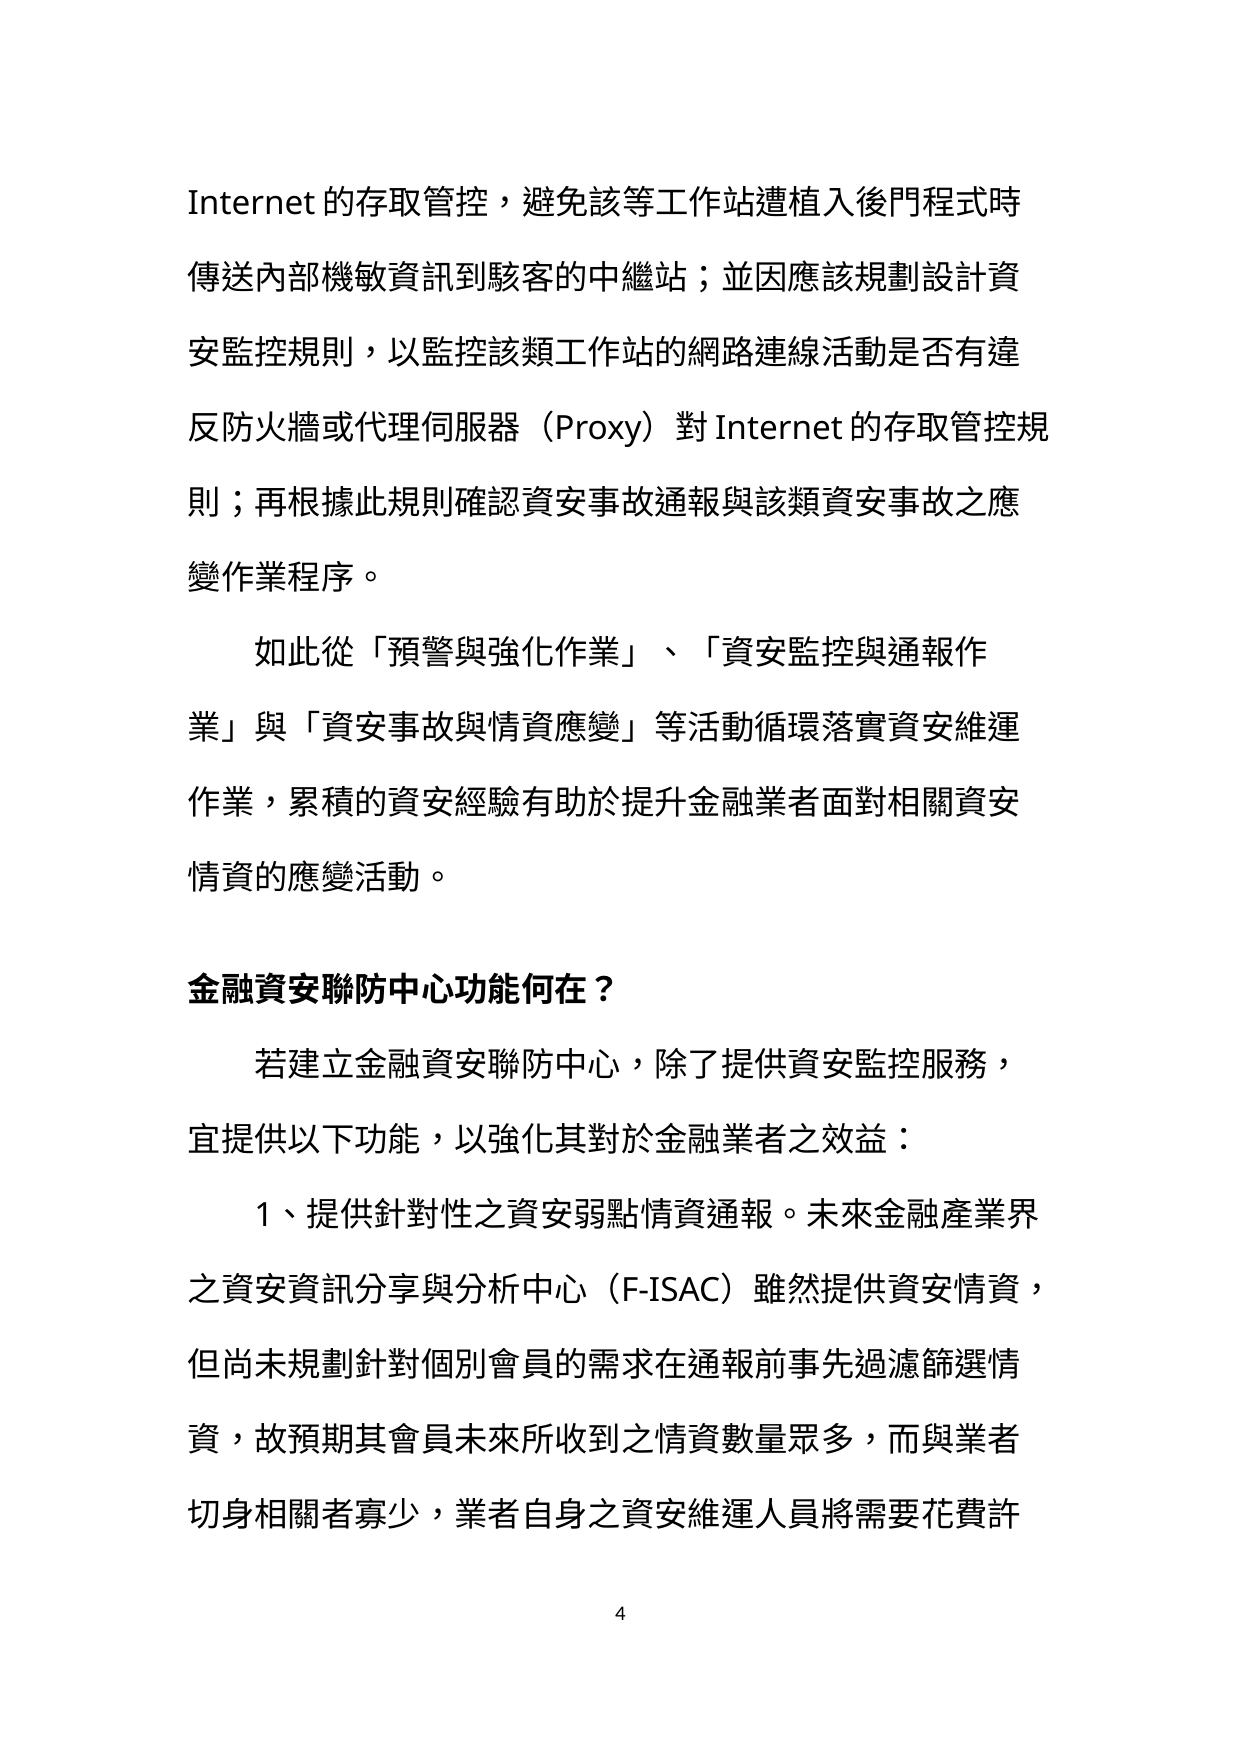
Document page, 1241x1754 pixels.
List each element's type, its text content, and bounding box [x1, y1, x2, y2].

text 若建立金融資安聯防中心，除了提供資安監控服務，宜提供以下功能，以強化其對於金融業者之效益： [187, 1025, 1053, 1175]
text 1、提供針對性之資安弱點情資通報。未來金融產業界之資安資訊分享與分析中心（F-ISAC）雖然提供資安情資，但尚未規劃針對個別會員的需求在通報前事先過濾篩選情資，故預期其會員未來所收到之情資數量眾多，而與業者切身相關者寡少，業者自身之資安維運人員將需要花費許 [187, 1175, 1053, 1550]
text Internet的存取管控，避免該等工作站遭植入後門程式時傳送內部機敏資訊到駭客的中繼站；並因應該規劃設計資安監控規則，以監控該類工作站的網路連線活動是否有違反防火牆或代理伺服器（Proxy）對Internet的存取管控規則；再根據此規則確認資安事故通報與該類資安事故之應變作業程序。 [187, 162, 1053, 612]
text 如此從「預警與強化作業」、「資安監控與通報作業」與「資安事故與情資應變」等活動循環落實資安維運作業，累積的資安經驗有助於提升金融業者面對相關資安情資的應變活動。 [187, 612, 1053, 912]
text 金融資安聯防中心功能何在？ [187, 950, 1053, 1025]
